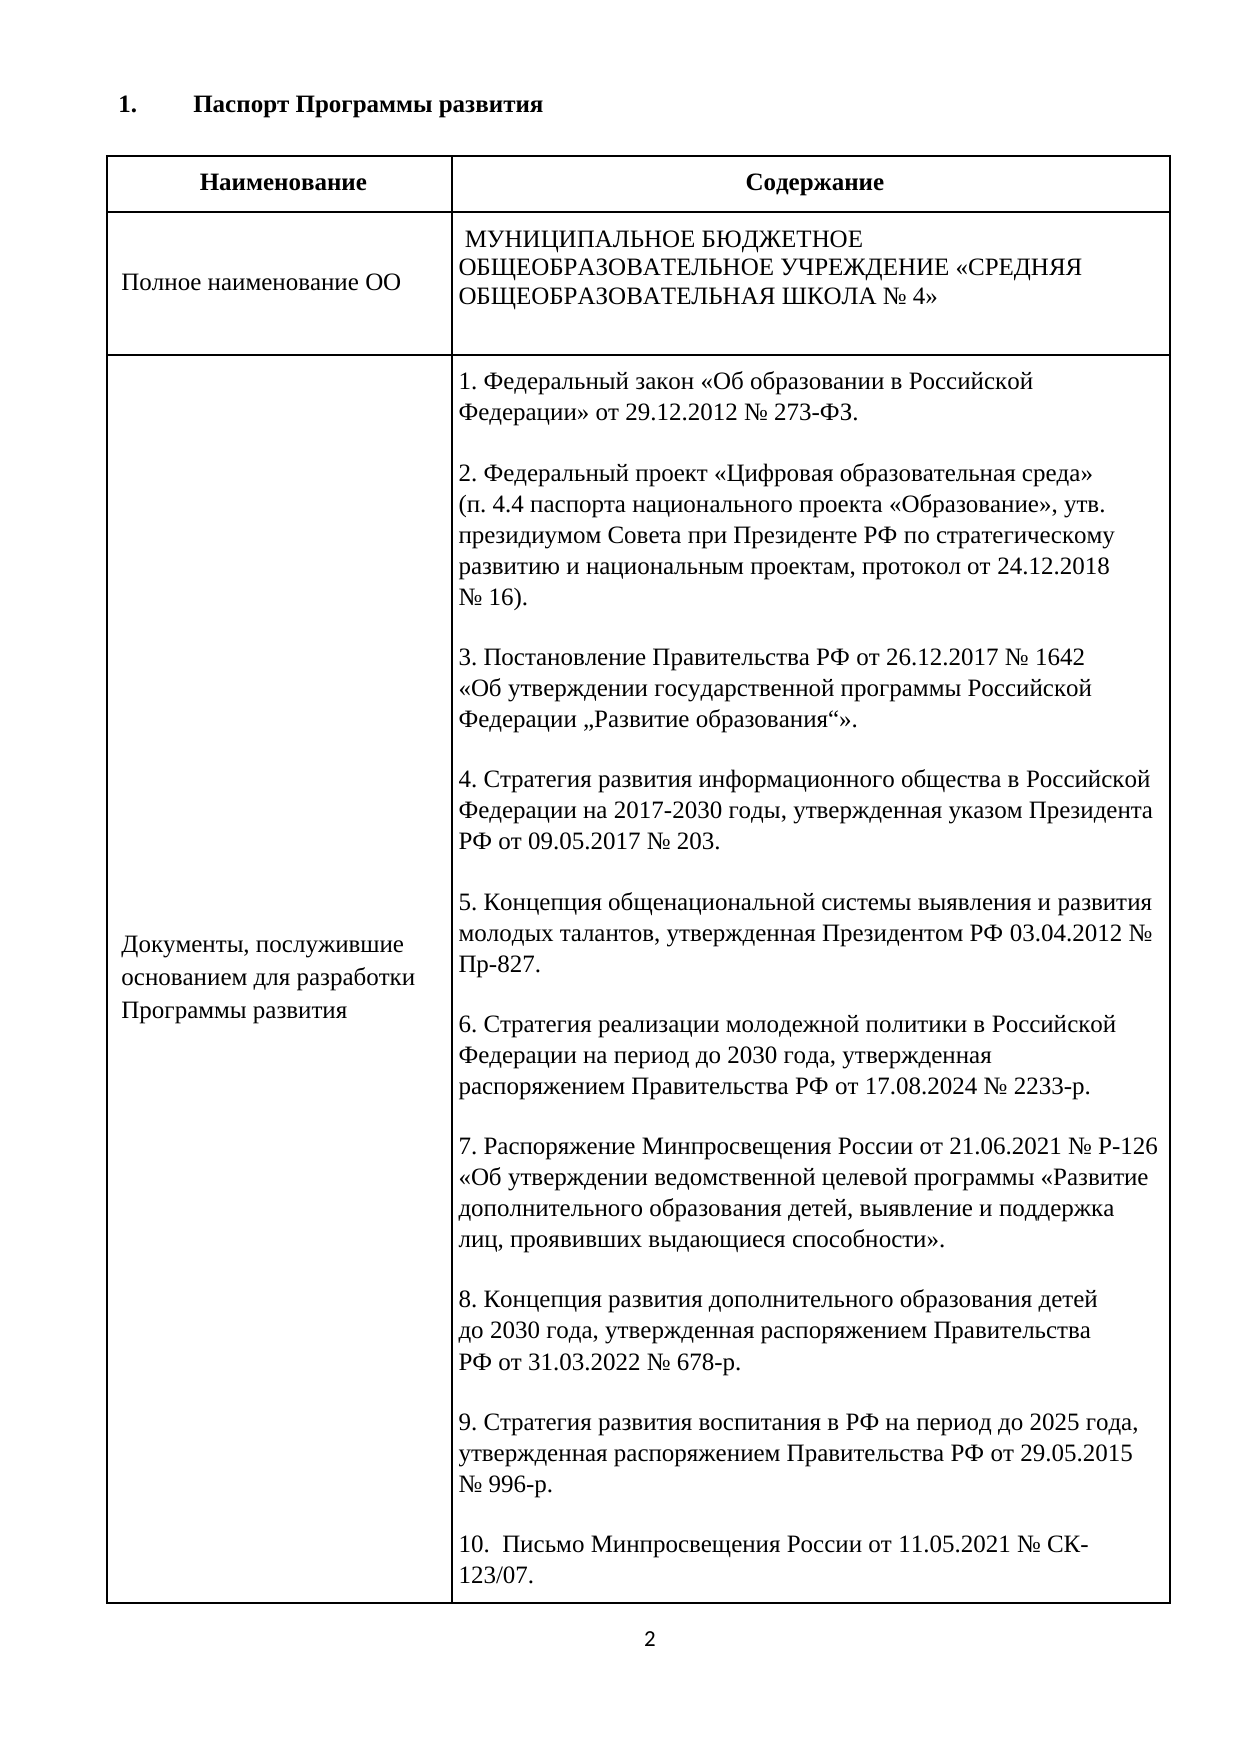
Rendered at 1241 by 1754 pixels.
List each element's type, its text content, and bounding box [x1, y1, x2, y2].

table_cell МУНИЦИПАЛЬНОЕ БЮДЖЕТНОЕ ОБЩЕОБРАЗОВАТЕЛЬНОЕ УЧРЕЖДЕНИЕ «СРЕДНЯЯ ОБЩЕОБРАЗОВАТЕЛЬНАЯ ШКОЛА № 4» [453, 213, 1169, 354]
list Паспорт Программы развития [118, 89, 1181, 117]
table_cell Документы, послужившие основанием для разработки Программы развития [108, 356, 451, 1602]
table_header Наименование [108, 157, 451, 211]
table_cell Полное наименование ОО [108, 213, 451, 354]
table_header Содержание [453, 157, 1169, 211]
table_cell 1. Федеральный закон «Об образовании в Российской Федерации» от 29.12.2012 № 273-ФЗ. 2. Федеральный проект «Цифровая образовательная среда» (п. 4.4 паспорта национального проекта «Образование», утв. президиумом Совета при Президенте РФ по стратегическому развитию и национальным проектам, протокол от 24.12.2018 № 16). 3. Постановление Правительства РФ от 26.12.2017 № 1642 «Об утверждении государственной программы Российской Федерации „Развитие образования“». 4. Стратегия развития информационного общества в Российской Федерации на 2017-2030 годы, утвержденная указом Президента РФ от 09.05.2017 № 203. 5. Концепция общенациональной системы выявления и развития молодых талантов, утвержденная Президентом РФ 03.04.2012 № Пр-827. 6. Стратегия реализации молодежной политики в Российской Федерации на период до 2030 года, утвержденная распоряжением Правительства РФ от 17.08.2024 № 2233-р. 7. Распоряжение Минпросвещения России от 21.06.2021 № Р-126 «Об утверждении ведомственной целевой программы «Развитие дополнительного образования детей, выявление и поддержка лиц, проявивших выдающиеся способности». 8. Концепция развития дополнительного образования детей до 2030 года, утвержденная распоряжением Правительства РФ от 31.03.2022 № 678-р. 9. Стратегия развития воспитания в РФ на период до 2025 года, утвержденная распоряжением Правительства РФ от 29.05.2015 № 996-р. 10. Письмо Минпросвещения России от 11.05.2021 № СК-123/07. [453, 356, 1169, 1602]
